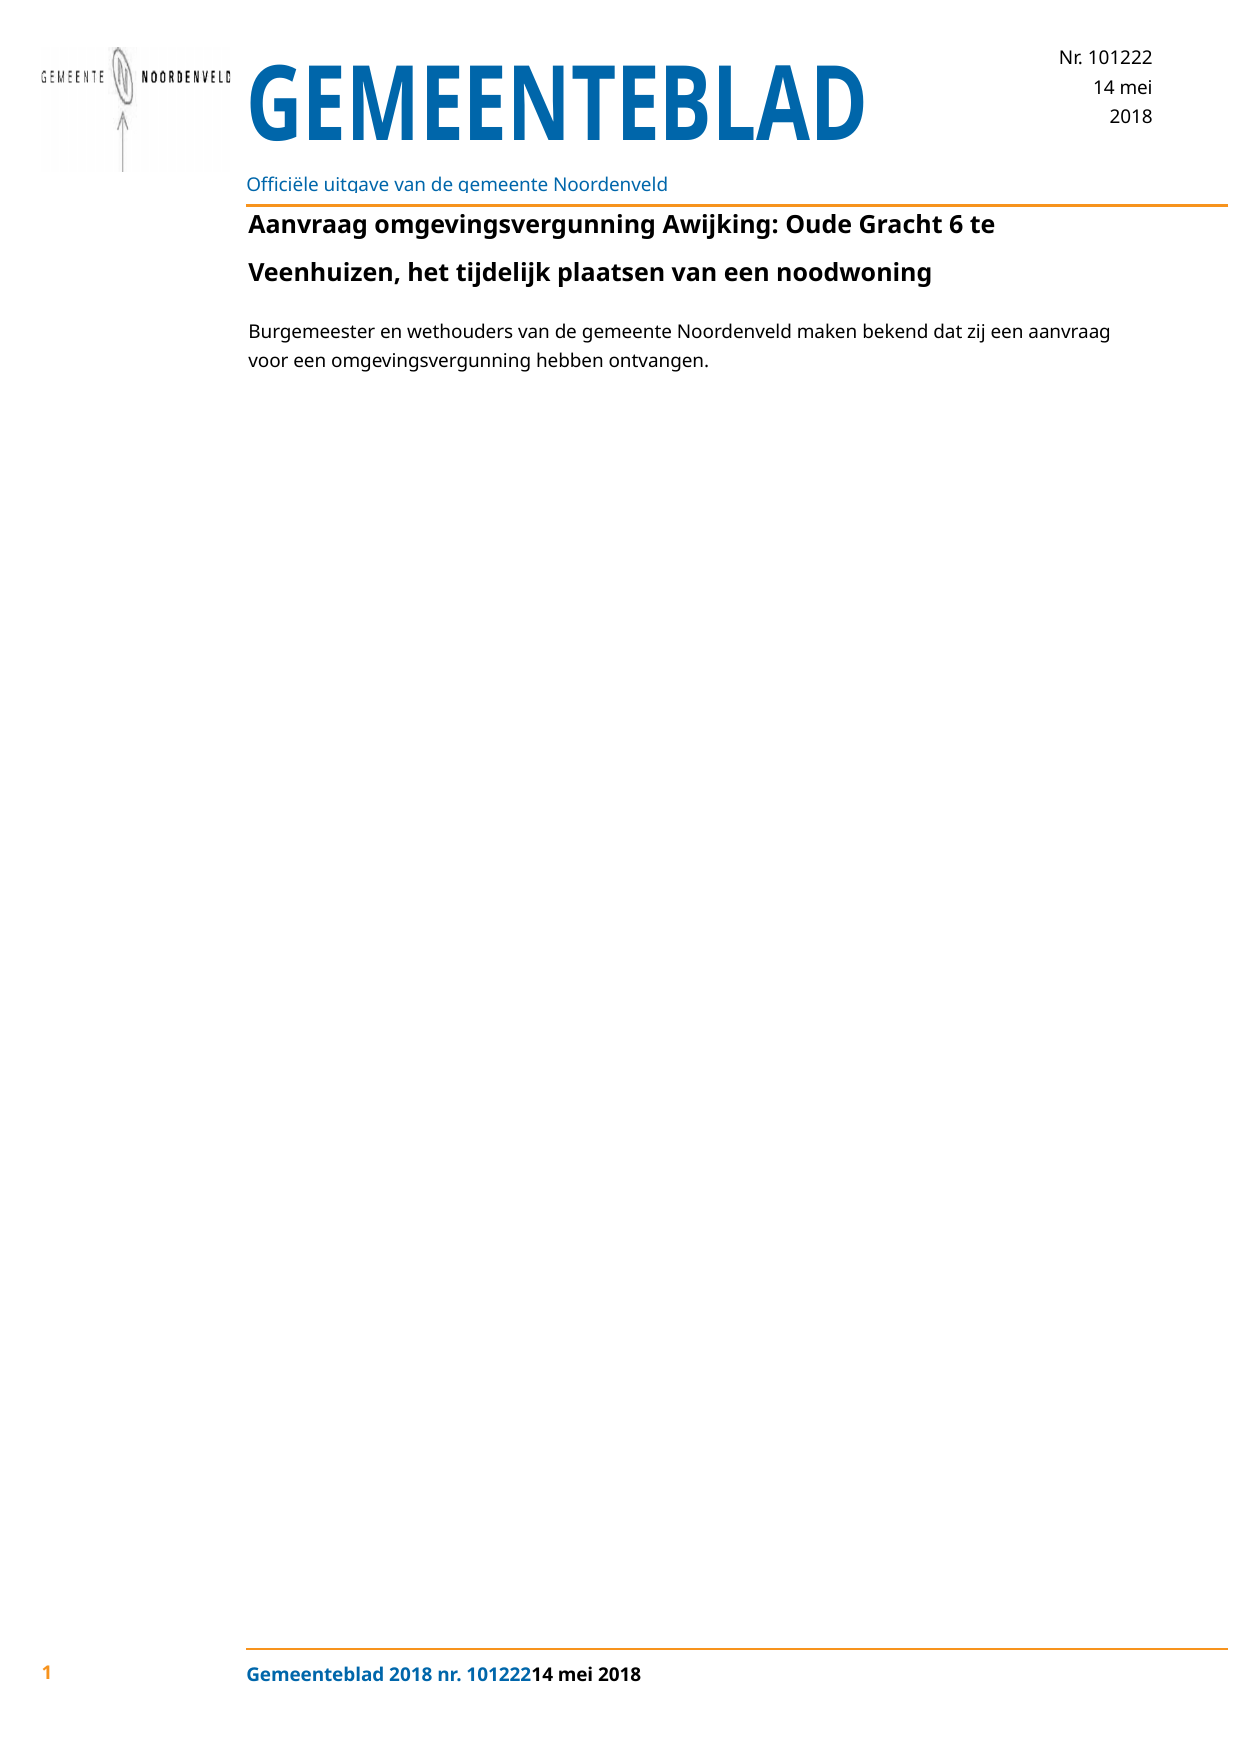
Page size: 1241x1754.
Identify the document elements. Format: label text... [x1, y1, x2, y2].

text Burgemeester en wethouders van de gemeente Noordenveld maken bekend dat zij een aanvraag voor een omgevingsvergunning hebben ontvangen. [248, 318, 1152, 373]
picture [41, 47, 231, 172]
text Aanvraag omgevingsvergunning Awijking: Oude Gracht 6 te Veenhuizen, het tijdelijk plaatsen van een noodwoning [248, 207, 1152, 288]
